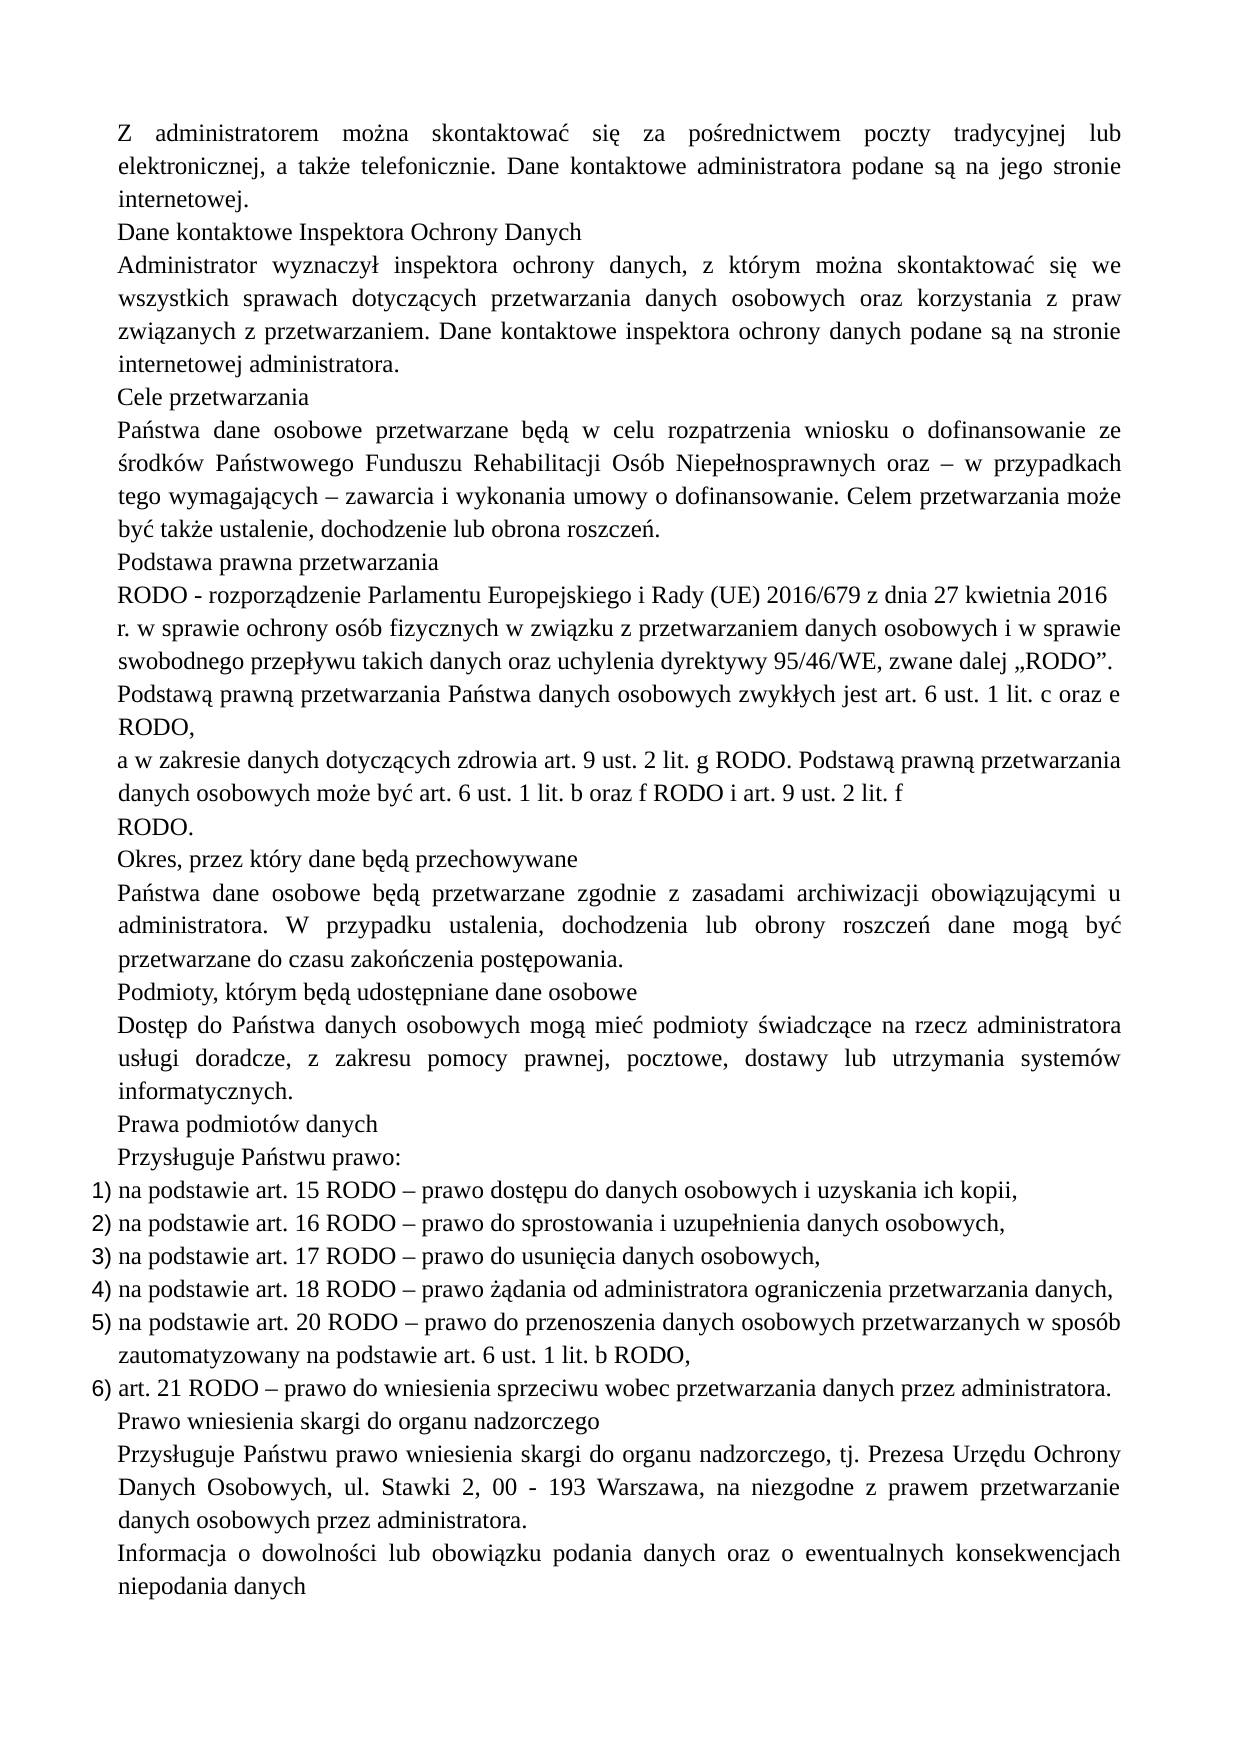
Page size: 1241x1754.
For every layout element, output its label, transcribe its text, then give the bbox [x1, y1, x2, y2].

text Informacja o dowolności lub obowiązku podania danych oraz o ewentualnych konsekwencjach niepodania danych [117, 1538, 1122, 1600]
text Dane kontaktowe Inspektora Ochrony Danych [117, 217, 1122, 246]
text r. w sprawie ochrony osób fizycznych w związku z przetwarzaniem danych osobowych i w sprawie swobodnego przepływu takich danych oraz uchylenia dyrektywy 95/46/WE, zwane dalej „RODO”. [117, 613, 1122, 675]
text Prawo wniesienia skargi do organu nadzorczego [117, 1406, 1122, 1435]
list na podstawie art. 17 RODO – prawo do usunięcia danych osobowych, [91, 1241, 1122, 1269]
text Prawa podmiotów danych [117, 1109, 1122, 1137]
text Podmioty, którym będą udostępniane dane osobowe [117, 977, 1122, 1005]
list na podstawie art. 20 RODO – prawo do przenoszenia danych osobowych przetwarzanych w sposób zautomatyzowany na podstawie art. 6 ust. 1 lit. b RODO, [91, 1307, 1122, 1369]
text Podstawa prawna przetwarzania [117, 547, 1122, 576]
text Okres, przez który dane będą przechowywane [117, 844, 1122, 873]
text RODO - rozporządzenie Parlamentu Europejskiego i Rady (UE) 2016/679 z dnia 27 kwietnia 2016 [117, 580, 1122, 609]
list na podstawie art. 18 RODO – prawo żądania od administratora ograniczenia przetwarzania danych, [91, 1274, 1122, 1303]
text Przysługuje Państwu prawo: [117, 1142, 1122, 1171]
text Z administratorem można skontaktować się za pośrednictwem poczty tradycyjnej lub elektronicznej, a także telefonicznie. Dane kontaktowe administratora podane są na jego stronie internetowej. [117, 118, 1122, 213]
list art. 21 RODO – prawo do wniesienia sprzeciwu wobec przetwarzania danych przez administratora. [91, 1373, 1122, 1402]
list na podstawie art. 15 RODO – prawo dostępu do danych osobowych i uzyskania ich kopii, [91, 1175, 1122, 1203]
text Państwa dane osobowe przetwarzane będą w celu rozpatrzenia wniosku o dofinansowanie ze środków Państwowego Funduszu Rehabilitacji Osób Niepełnosprawnych oraz – w przypadkach tego wymagających – zawarcia i wykonania umowy o dofinansowanie. Celem przetwarzania może być także ustalenie, dochodzenie lub obrona roszczeń. [117, 415, 1122, 543]
text Cele przetwarzania [117, 382, 1122, 411]
text Dostęp do Państwa danych osobowych mogą mieć podmioty świadczące na rzecz administratora usługi doradcze, z zakresu pomocy prawnej, pocztowe, dostawy lub utrzymania systemów informatycznych. [117, 1010, 1122, 1104]
text RODO. [117, 812, 1122, 840]
text Przysługuje Państwu prawo wniesienia skargi do organu nadzorczego, tj. Prezesa Urzędu Ochrony Danych Osobowych, ul. Stawki 2, 00 - 193 Warszawa, na niezgodne z prawem przetwarzanie danych osobowych przez administratora. [117, 1439, 1122, 1534]
text a w zakresie danych dotyczących zdrowia art. 9 ust. 2 lit. g RODO. Podstawą prawną przetwarzania danych osobowych może być art. 6 ust. 1 lit. b oraz f RODO i art. 9 ust. 2 lit. f [117, 746, 1122, 807]
text Administrator wyznaczył inspektora ochrony danych, z którym można skontaktować się we wszystkich sprawach dotyczących przetwarzania danych osobowych oraz korzystania z praw związanych z przetwarzaniem. Dane kontaktowe inspektora ochrony danych podane są na stronie internetowej administratora. [117, 250, 1122, 378]
text Państwa dane osobowe będą przetwarzane zgodnie z zasadami archiwizacji obowiązującymi u administratora. W przypadku ustalenia, dochodzenia lub obrony roszczeń dane mogą być przetwarzane do czasu zakończenia postępowania. [117, 878, 1122, 972]
list na podstawie art. 16 RODO – prawo do sprostowania i uzupełnienia danych osobowych, [91, 1208, 1122, 1237]
text Podstawą prawną przetwarzania Państwa danych osobowych zwykłych jest art. 6 ust. 1 lit. c oraz e RODO, [117, 679, 1122, 741]
